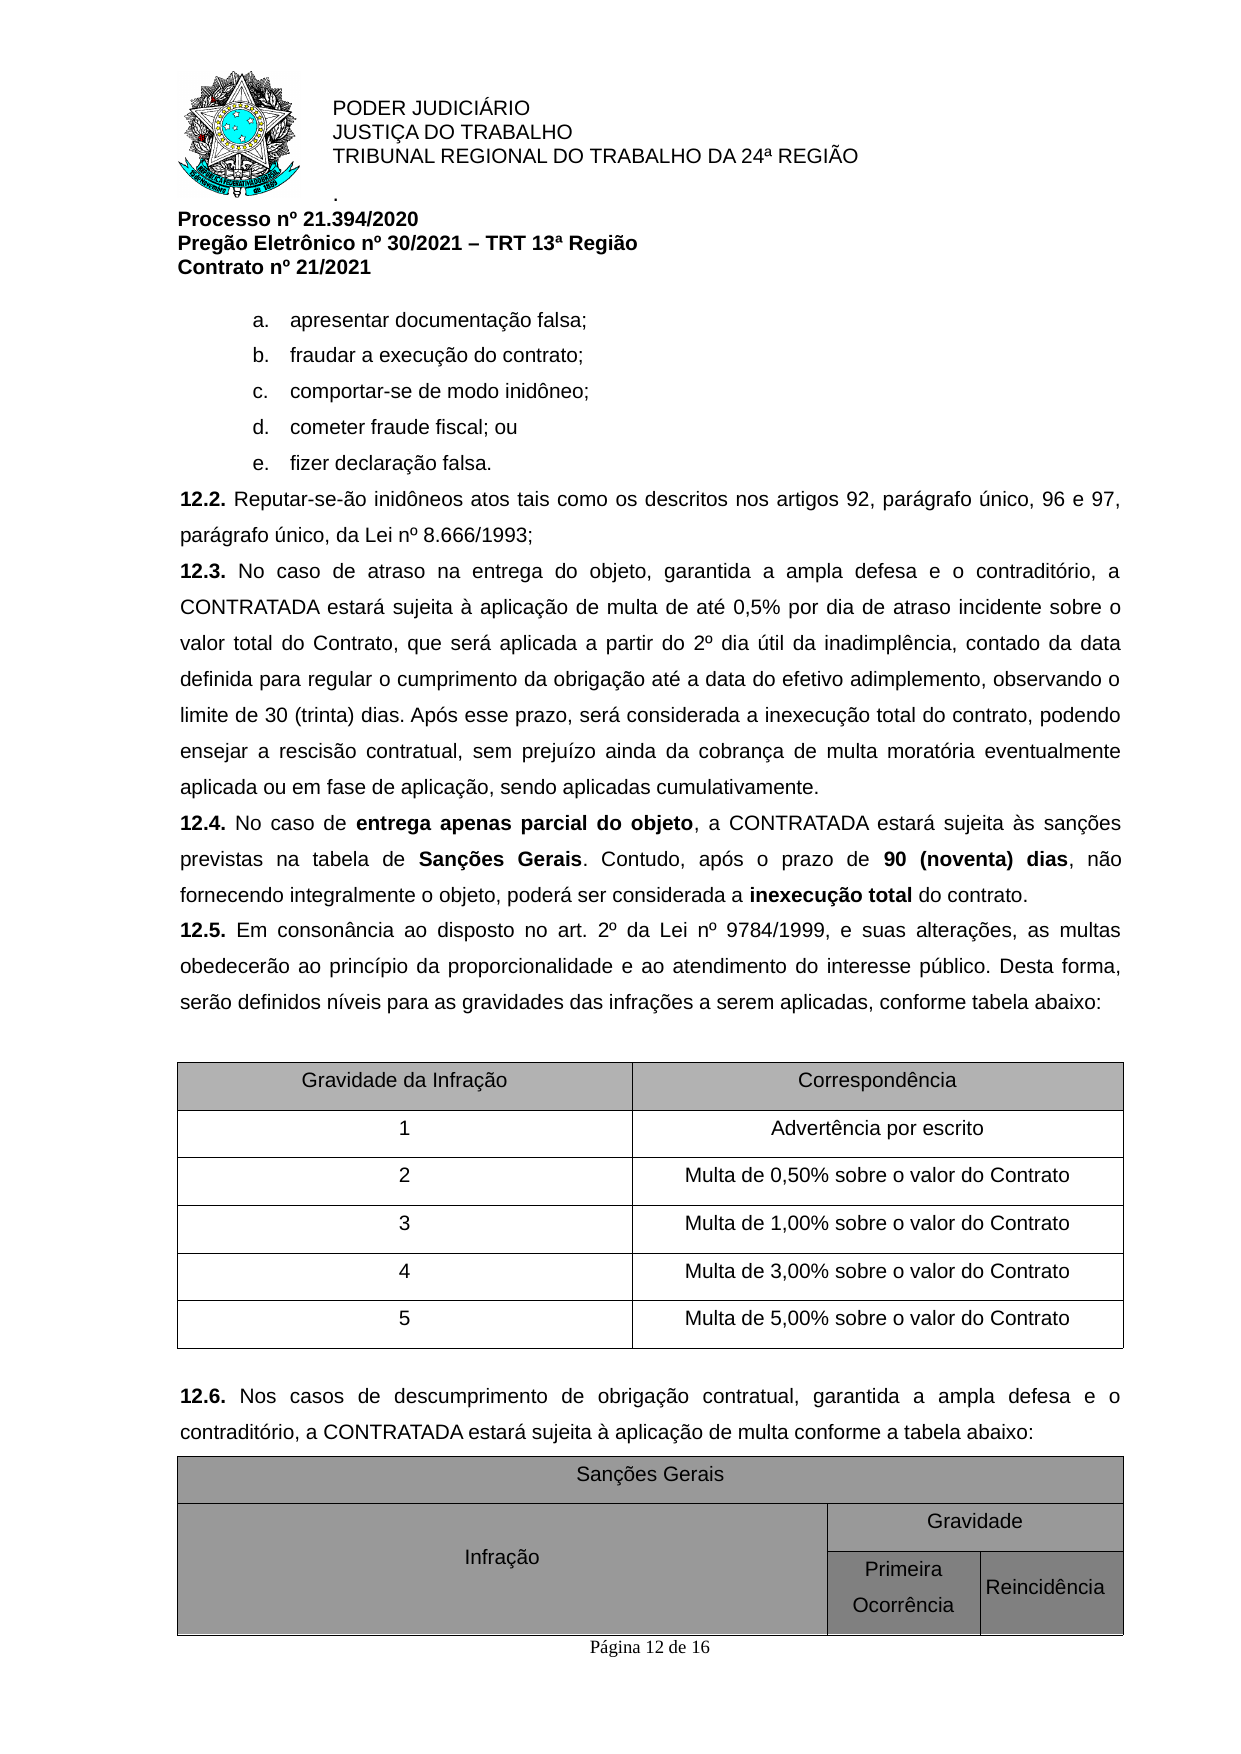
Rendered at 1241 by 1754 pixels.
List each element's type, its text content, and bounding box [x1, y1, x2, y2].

table_header Gravidade da Infração [178, 1063, 632, 1110]
table_cell 2 [178, 1158, 632, 1205]
text 12.6. Nos casos de descumprimento de obrigação contratual, garantida a ampla defesa e o contraditório, a CONTRATADA estará sujeita à aplicação de multa conforme a tabela abaixo: [180, 1384, 1122, 1444]
table_header Sanções Gerais [178, 1457, 1123, 1503]
list fraudar a execução do contrato; [252, 343, 1122, 367]
table_header Correspondência [633, 1063, 1123, 1110]
table_cell Advertência por escrito [633, 1111, 1123, 1157]
table_cell 4 [178, 1254, 632, 1300]
table_cell Multa de 3,00% sobre o valor do Contrato [633, 1254, 1123, 1300]
text 12.5. Em consonância ao disposto no art. 2º da Lei nº 9784/1999, e suas alterações, as multas obedecerão ao princípio da proporcionalidade e ao atendimento do interesse público. Desta forma, serão definidos níveis para as gravidades das infrações a serem aplicadas, conforme tabela abaixo: [180, 918, 1122, 1014]
text 12.4. No caso de entrega apenas parcial do objeto, a CONTRATADA estará sujeita às sanções previstas na tabela de Sanções Gerais. Contudo, após o prazo de 90 (noventa) dias, não fornecendo integralmente o objeto, poderá ser considerada a inexecução total do contrato. [180, 811, 1122, 906]
table_cell 3 [178, 1206, 632, 1252]
table_cell Multa de 5,00% sobre o valor do Contrato [633, 1301, 1123, 1348]
list cometer fraude fiscal; ou [252, 415, 1122, 439]
text 12.2. Reputar-se-ão inidôneos atos tais como os descritos nos artigos 92, parágrafo único, 96 e 97, parágrafo único, da Lei nº 8.666/1993; [180, 487, 1122, 547]
list apresentar documentação falsa; [252, 307, 1122, 331]
table_cell Gravidade [828, 1504, 1123, 1551]
list fizer declaração falsa. [252, 451, 1122, 475]
text 12.3. No caso de atraso na entrega do objeto, garantida a ampla defesa e o contraditório, a CONTRATADA estará sujeita à aplicação de multa de até 0,5% por dia de atraso incidente sobre o valor total do Contrato, que será aplicada a partir do 2º dia útil da inadimplência, contado da data definida para regular o cumprimento da obrigação até a data do efetivo adimplemento, observando o limite de 30 (trinta) dias. Após esse prazo, será considerada a inexecução total do contrato, podendo ensejar a rescisão contratual, sem prejuízo ainda da cobrança de multa moratória eventualmente aplicada ou em fase de aplicação, sendo aplicadas cumulativamente. [180, 559, 1122, 798]
table_cell 1 [178, 1111, 632, 1157]
table_cell Primeira Ocorrência [828, 1552, 980, 1634]
table_cell 5 [178, 1301, 632, 1348]
table_cell Multa de 1,00% sobre o valor do Contrato [633, 1206, 1123, 1252]
list comportar-se de modo inidôneo; [252, 379, 1122, 403]
table_cell Infração [178, 1504, 827, 1634]
table_cell Reincidência [981, 1552, 1123, 1634]
table_cell Multa de 0,50% sobre o valor do Contrato [633, 1158, 1123, 1205]
picture [177, 71, 302, 198]
